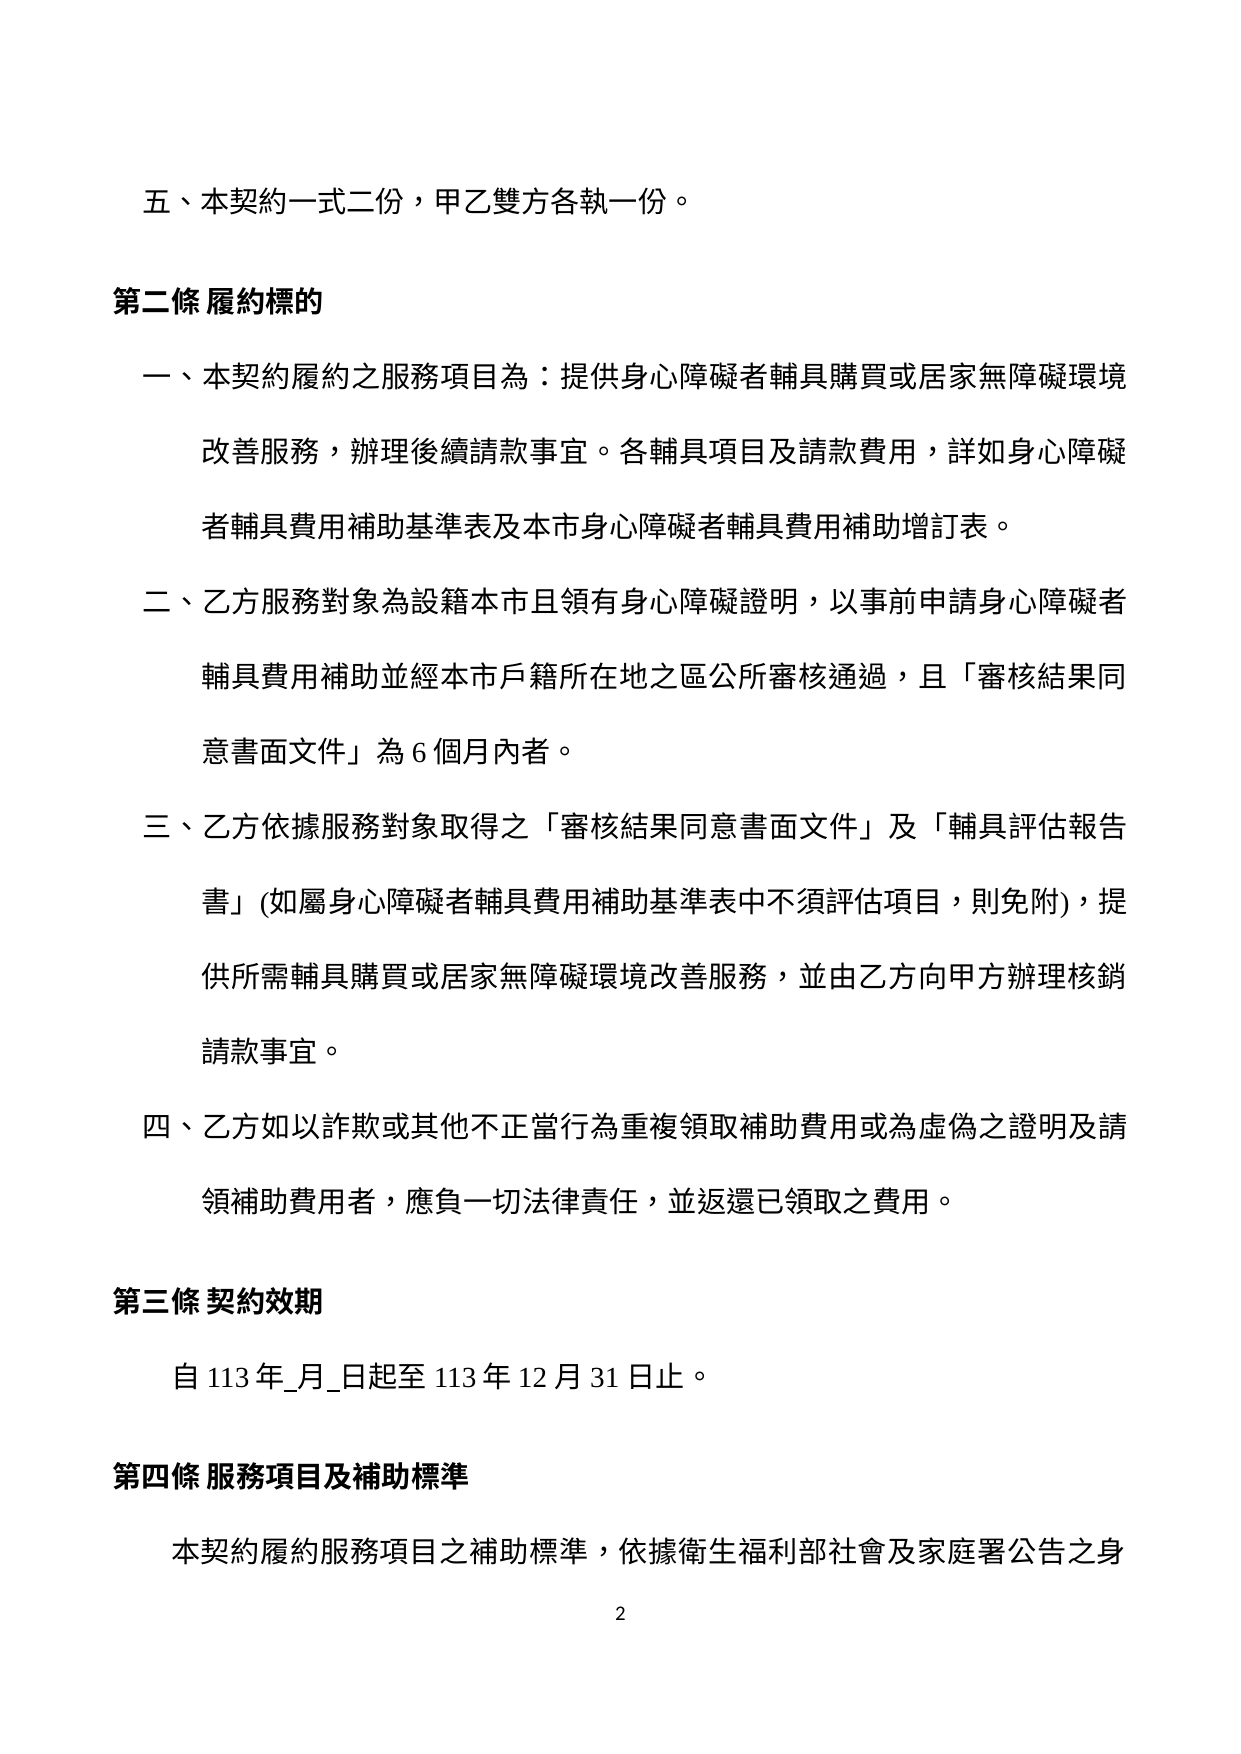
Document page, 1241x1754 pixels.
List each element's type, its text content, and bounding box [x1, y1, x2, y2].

text 四、乙方如以詐欺或其他不正當行為重複領取補助費用或為虛偽之證明及請領補助費用者，應負一切法律責任，並返還已領取之費用。 [142, 1087, 1128, 1237]
text 三、乙方依據服務對象取得之「審核結果同意書面文件」及「輔具評估報告書」(如屬身心障礙者輔具費用補助基準表中不須評估項目，則免附)，提供所需輔具購買或居家無障礙環境改善服務，並由乙方向甲方辦理核銷請款事宜。 [142, 787, 1128, 1087]
text 第二條 履約標的 [112, 262, 1128, 337]
text 五、本契約一式二份，甲乙雙方各執一份。 [142, 162, 1128, 237]
text 二、乙方服務對象為設籍本市且領有身心障礙證明，以事前申請身心障礙者輔具費用補助並經本市戶籍所在地之區公所審核通過，且「審核結果同意書面文件」為 6 個月內者。 [142, 562, 1128, 787]
text 本契約履約服務項目之補助標準，依據衛生福利部社會及家庭署公告之身 [112, 1512, 1128, 1587]
text 一、本契約履約之服務項目為：提供身心障礙者輔具購買或居家無障礙環境改善服務，辦理後續請款事宜。各輔具項目及請款費用，詳如身心障礙者輔具費用補助基準表及本市身心障礙者輔具費用補助增訂表。 [142, 337, 1128, 562]
text 自113年 月 日起至 113年 12 月 31 日止。 [171, 1337, 1128, 1412]
text 第四條 服務項目及補助標準 [112, 1437, 1128, 1512]
text 第三條 契約效期 [112, 1262, 1128, 1337]
